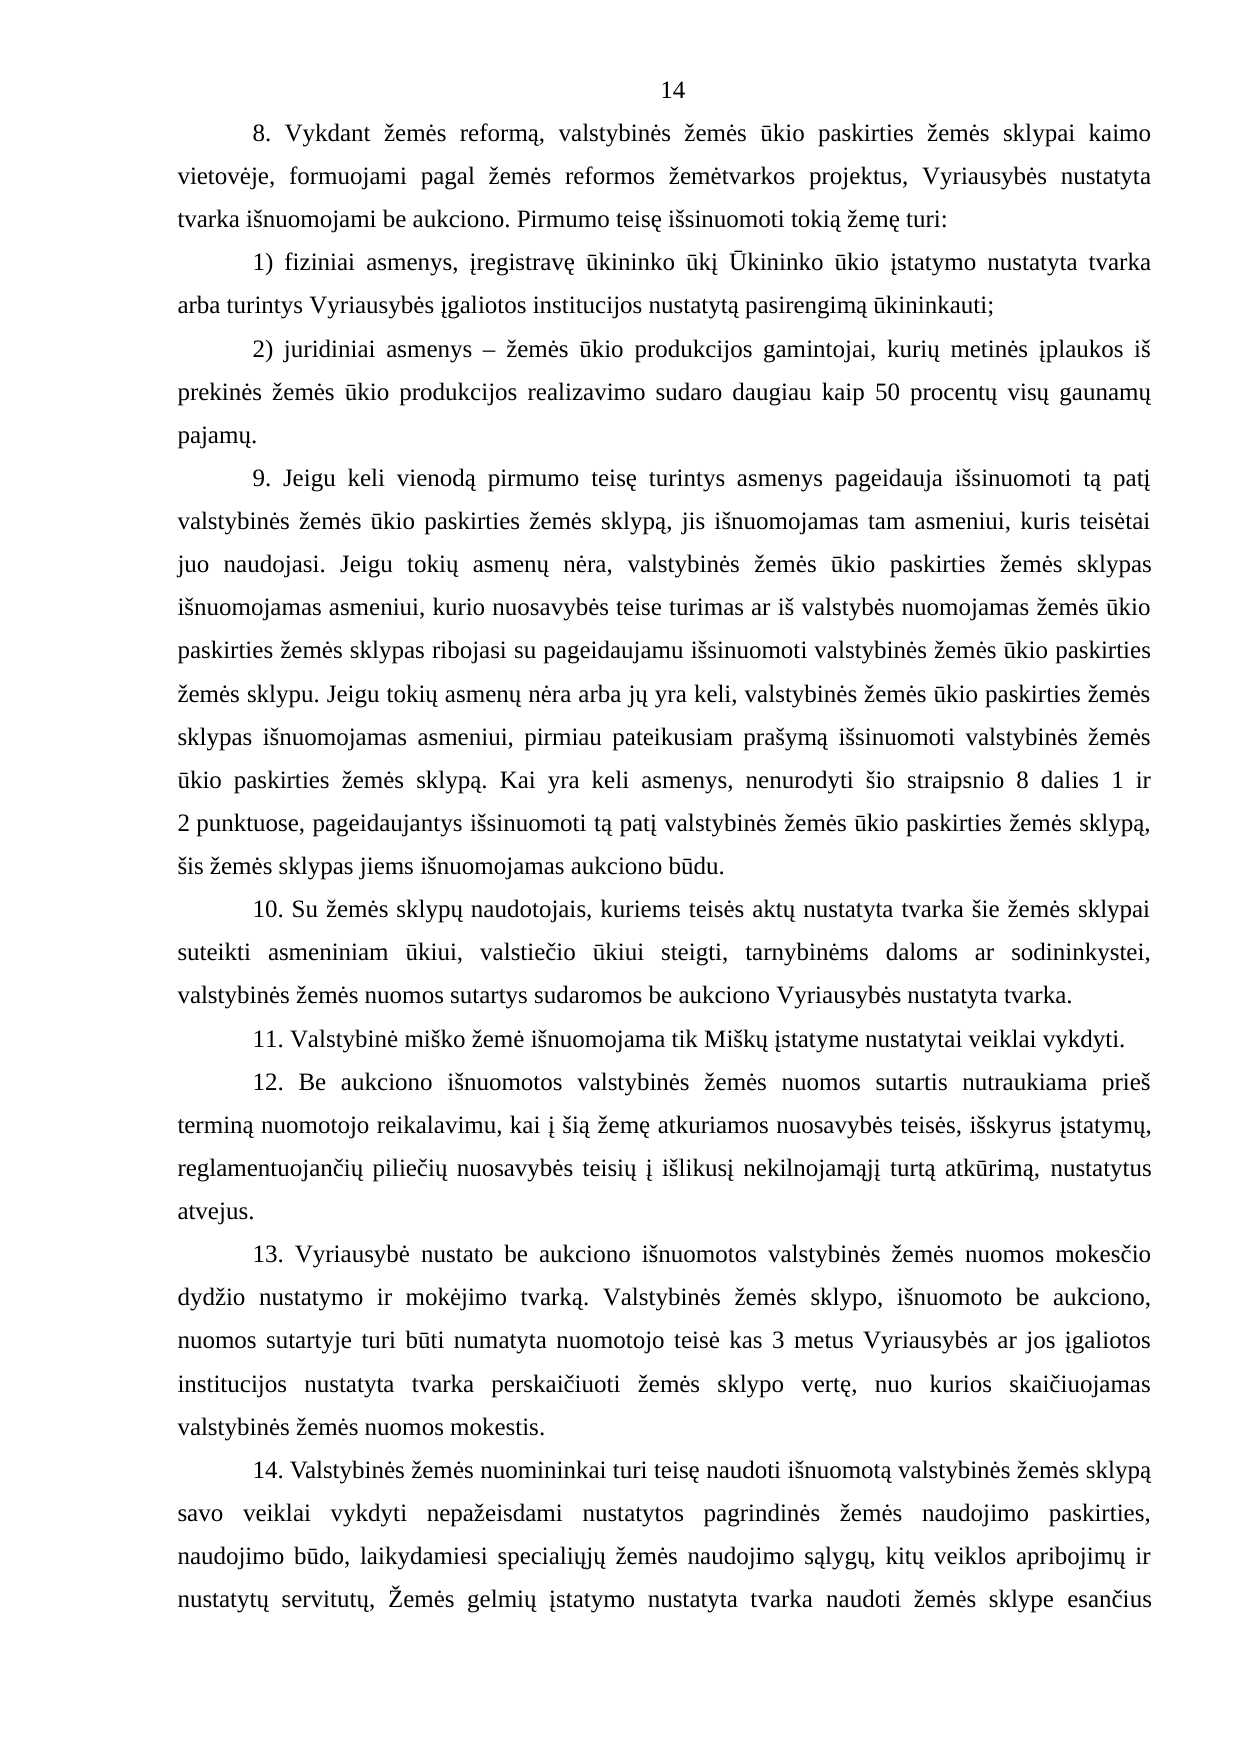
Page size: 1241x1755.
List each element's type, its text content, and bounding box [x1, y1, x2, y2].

text 11. Valstybinė miško žemė išnuomojama tik Miškų įstatyme nustatytai veiklai vykdyti. [177, 1024, 1152, 1052]
text 10. Su žemės sklypų naudotojais, kuriems teisės aktų nustatyta tvarka šie žemės sklypai suteikti asmeniniam ūkiui, valstiečio ūkiui steigti, tarnybinėms daloms ar sodininkystei, valstybinės žemės nuomos sutartys sudaromos be aukciono Vyriausybės nustatyta tvarka. [177, 894, 1152, 1009]
text 1) fiziniai asmenys, įregistravę ūkininko ūkį Ūkininko ūkio įstatymo nustatyta tvarka arba turintys Vyriausybės įgaliotos institucijos nustatytą pasirengimą ūkininkauti; [177, 247, 1152, 319]
text 2) juridiniai asmenys – žemės ūkio produkcijos gamintojai, kurių metinės įplaukos iš prekinės žemės ūkio produkcijos realizavimo sudaro daugiau kaip 50 procentų visų gaunamų pajamų. [177, 334, 1152, 449]
text 9. Jeigu keli vienodą pirmumo teisę turintys asmenys pageidauja išsinuomoti tą patį valstybinės žemės ūkio paskirties žemės sklypą, jis išnuomojamas tam asmeniui, kuris teisėtai juo naudojasi. Jeigu tokių asmenų nėra, valstybinės žemės ūkio paskirties žemės sklypas išnuomojamas asmeniui, kurio nuosavybės teise turimas ar iš valstybės nuomojamas žemės ūkio paskirties žemės sklypas ribojasi su pageidaujamu išsinuomoti valstybinės žemės ūkio paskirties žemės sklypu. Jeigu tokių asmenų nėra arba jų yra keli, valstybinės žemės ūkio paskirties žemės sklypas išnuomojamas asmeniui, pirmiau pateikusiam prašymą išsinuomoti valstybinės žemės ūkio paskirties žemės sklypą. Kai yra keli asmenys, nenurodyti šio straipsnio 8 dalies 1 ir 2 punktuose, pageidaujantys išsinuomoti tą patį valstybinės žemės ūkio paskirties žemės sklypą, šis žemės sklypas jiems išnuomojamas aukciono būdu. [177, 463, 1152, 880]
text 12. Be aukciono išnuomotos valstybinės žemės nuomos sutartis nutraukiama prieš terminą nuomotojo reikalavimu, kai į šią žemę atkuriamos nuosavybės teisės, išskyrus įstatymų, reglamentuojančių piliečių nuosavybės teisių į išlikusį nekilnojamąjį turtą atkūrimą, nustatytus atvejus. [177, 1067, 1152, 1225]
text 13. Vyriausybė nustato be aukciono išnuomotos valstybinės žemės nuomos mokesčio dydžio nustatymo ir mokėjimo tvarką. Valstybinės žemės sklypo, išnuomoto be aukciono, nuomos sutartyje turi būti numatyta nuomotojo teisė kas 3 metus Vyriausybės ar jos įgaliotos institucijos nustatyta tvarka perskaičiuoti žemės sklypo vertę, nuo kurios skaičiuojamas valstybinės žemės nuomos mokestis. [177, 1239, 1152, 1441]
text 8. Vykdant žemės reformą, valstybinės žemės ūkio paskirties žemės sklypai kaimo vietovėje, formuojami pagal žemės reformos žemėtvarkos projektus, Vyriausybės nustatyta tvarka išnuomojami be aukciono. Pirmumo teisę išsinuomoti tokią žemę turi: [177, 118, 1152, 233]
text 14. Valstybinės žemės nuomininkai turi teisę naudoti išnuomotą valstybinės žemės sklypą savo veiklai vykdyti nepažeisdami nustatytos pagrindinės žemės naudojimo paskirties, naudojimo būdo, laikydamiesi specialiųjų žemės naudojimo sąlygų, kitų veiklos apribojimų ir nustatytų servitutų, Žemės gelmių įstatymo nustatyta tvarka naudoti žemės sklype esančius [177, 1455, 1152, 1613]
